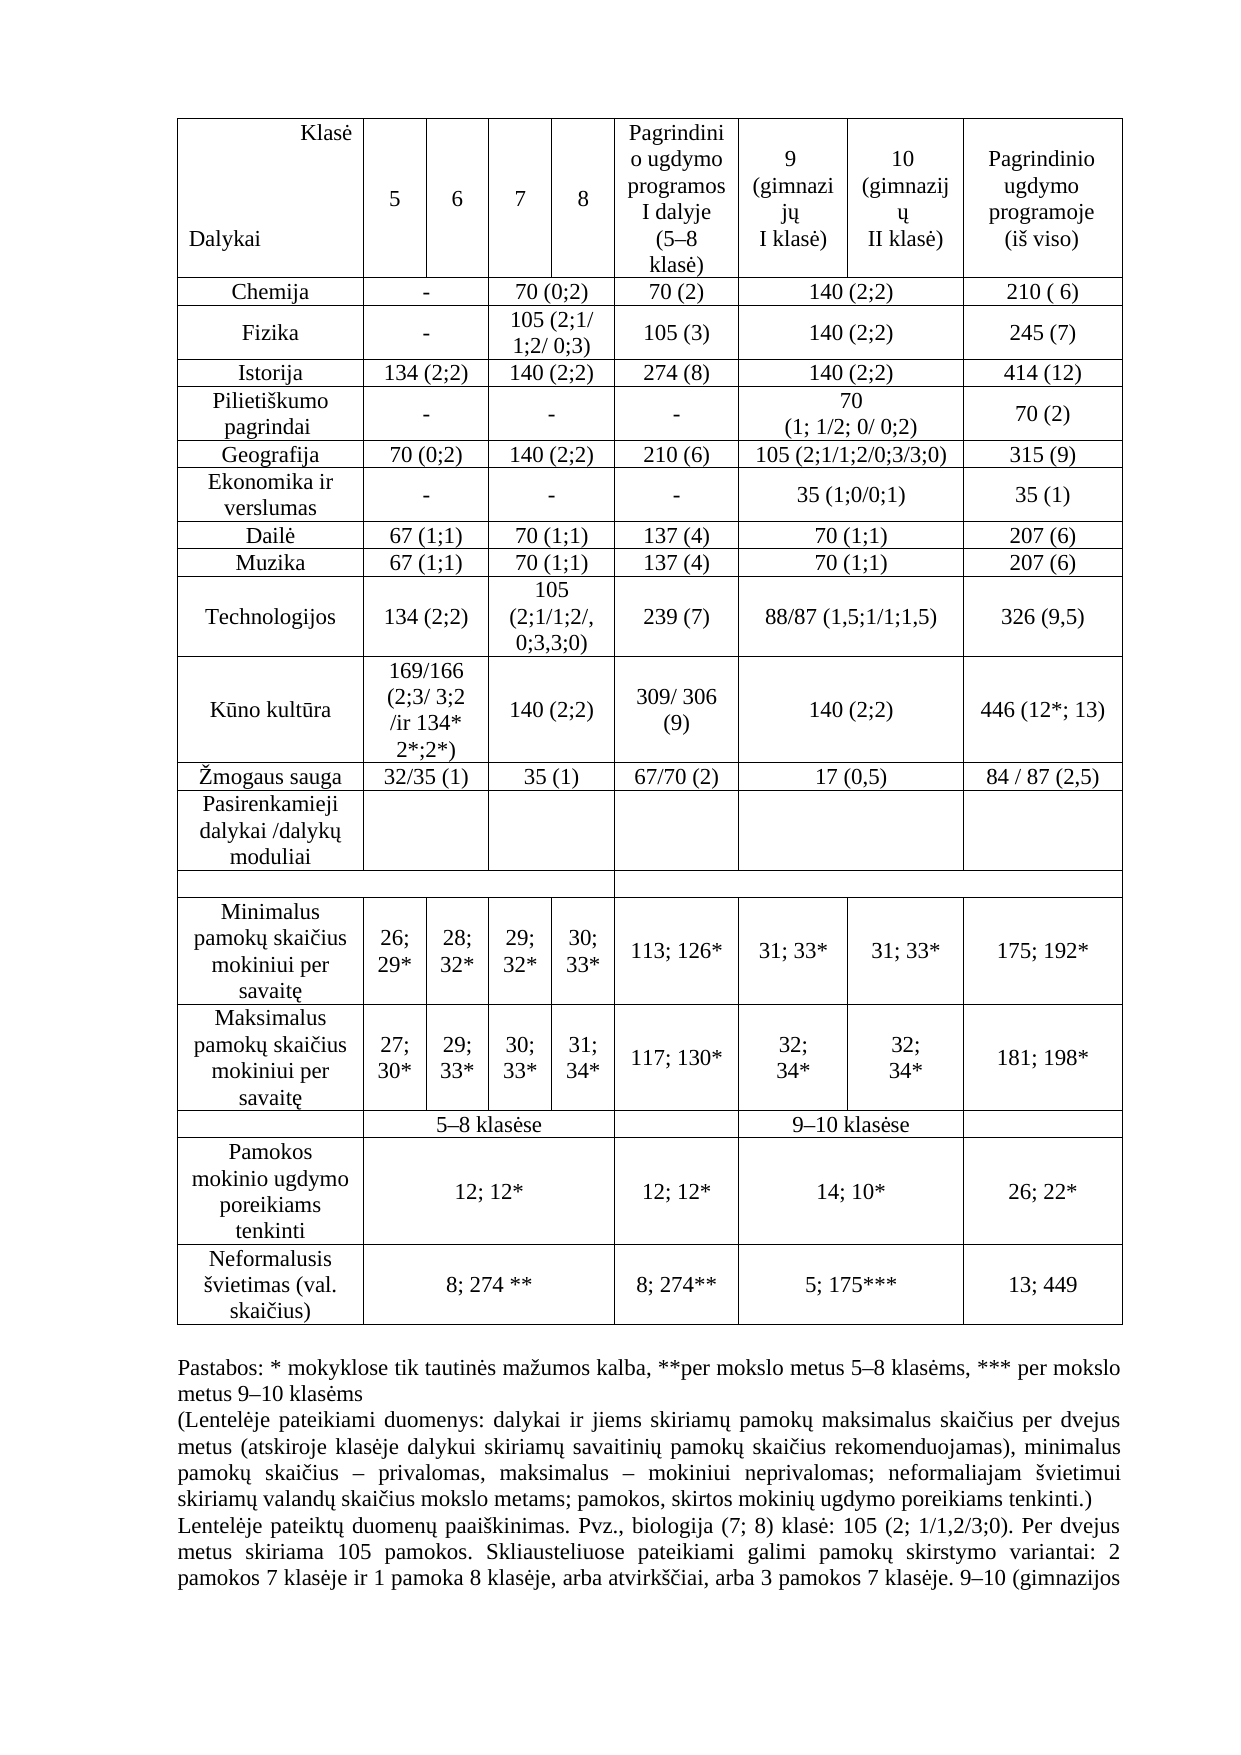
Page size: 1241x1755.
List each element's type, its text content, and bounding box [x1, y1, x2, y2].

table_cell 14; 10* [739, 1138, 963, 1244]
table_cell 31; 33* [848, 898, 963, 1003]
table_cell [364, 791, 488, 869]
table_cell Istorija [178, 360, 363, 386]
table_header 5 [364, 119, 426, 277]
table_cell 105 (2;1/1;2/, 0;3,3;0) [489, 577, 614, 656]
table_cell 29; 33* [427, 1005, 488, 1110]
table_cell - [364, 468, 488, 521]
table_cell 175; 192* [964, 898, 1122, 1003]
table_header Pagrindinio ugdymo programoje (iš viso) [964, 119, 1122, 277]
table_cell Muzika [178, 549, 363, 576]
table_cell - [364, 278, 488, 305]
table_cell Minimalus pamokų skaičius mokiniui per savaitę [178, 898, 363, 1003]
table_cell 140 (2;2) [489, 657, 614, 762]
table_cell Pamokos mokinio ugdymo poreikiams tenkinti [178, 1138, 363, 1244]
table_cell 210 ( 6) [964, 278, 1122, 305]
table_header Pagrindinio ugdymo programos I dalyje (5–8 klasė) [615, 119, 738, 277]
table_cell 26; 22* [964, 1138, 1122, 1244]
table_cell 32/35 (1) [364, 763, 488, 789]
table_cell 67 (1;1) [364, 549, 488, 576]
table_cell 27; 30* [364, 1005, 426, 1110]
table_cell Technologijos [178, 577, 363, 656]
table_header 8 [552, 119, 614, 277]
table_cell 140 (2;2) [489, 360, 614, 386]
table_cell 70 (2) [964, 387, 1122, 439]
table_cell 207 (6) [964, 549, 1122, 576]
table_cell 31; 33* [739, 898, 847, 1003]
table_cell 137 (4) [615, 522, 738, 548]
table_cell [178, 871, 363, 897]
table_header 7 [489, 119, 551, 277]
table_cell - [489, 468, 614, 521]
table_cell 67 (1;1) [364, 522, 488, 548]
table_cell 70 (1;1) [739, 549, 963, 576]
table_cell 12; 12* [364, 1138, 614, 1244]
table_cell 13; 449 [964, 1245, 1122, 1324]
table_header 10 (gimnazijų II klasė) [848, 119, 963, 277]
table_cell [964, 791, 1122, 869]
table_cell [964, 871, 1122, 897]
table_cell 70 (1;1) [489, 549, 614, 576]
table_cell 137 (4) [615, 549, 738, 576]
table_cell 105 (2;1/1;2/0;3/3;0) [739, 441, 963, 467]
table_cell Fizika [178, 306, 363, 358]
table_cell [615, 1111, 738, 1137]
table_cell 207 (6) [964, 522, 1122, 548]
table_cell [964, 1111, 1122, 1137]
table_cell Chemija [178, 278, 363, 305]
table_cell Dailė [178, 522, 363, 548]
table_cell Neformalusis švietimas (val. skaičius) [178, 1245, 363, 1324]
table_cell Žmogaus sauga [178, 763, 363, 789]
table_cell 84 / 87 (2,5) [964, 763, 1122, 789]
table_cell 8; 274** [615, 1245, 738, 1324]
table_cell [178, 1111, 363, 1137]
table_cell [615, 871, 738, 897]
table_cell 35 (1;0/0;1) [739, 468, 963, 521]
table_cell 9–10 klasėse [739, 1111, 963, 1137]
table_cell Geografija [178, 441, 363, 467]
table_cell 239 (7) [615, 577, 738, 656]
table_cell 26; 29* [364, 898, 426, 1003]
table_cell - [615, 387, 738, 439]
table_cell 446 (12*; 13) [964, 657, 1122, 762]
table_cell - [364, 306, 488, 358]
table_cell Ekonomika ir verslumas [178, 468, 363, 521]
table_cell 32; 34* [739, 1005, 847, 1110]
table_cell 5–8 klasėse [364, 1111, 614, 1137]
table_cell 140 (2;2) [739, 306, 963, 358]
table_header 6 [427, 119, 488, 277]
table_cell Maksimalus pamokų skaičius mokiniui per savaitę [178, 1005, 363, 1110]
table_cell 140 (2;2) [739, 360, 963, 386]
table_cell [615, 791, 738, 869]
table_cell 29; 32* [489, 898, 551, 1003]
table_cell 140 (2;2) [739, 657, 963, 762]
table_cell [489, 871, 614, 897]
table_cell 245 (7) [964, 306, 1122, 358]
table_cell 70 (2) [615, 278, 738, 305]
table_cell 31; 34* [552, 1005, 614, 1110]
table_cell 70 (1;1) [739, 522, 963, 548]
table_cell 8; 274 ** [364, 1245, 614, 1324]
table_cell 113; 126* [615, 898, 738, 1003]
table_cell 169/166 (2;3/ 3;2 /ir 134* 2*;2*) [364, 657, 488, 762]
table_cell - [615, 468, 738, 521]
table_cell 274 (8) [615, 360, 738, 386]
table_cell 134 (2;2) [364, 577, 488, 656]
table_cell 181; 198* [964, 1005, 1122, 1110]
table_cell 70 (0;2) [364, 441, 488, 467]
table_cell [739, 791, 963, 869]
table_cell [364, 871, 488, 897]
table_cell 315 (9) [964, 441, 1122, 467]
table_cell 28; 32* [427, 898, 488, 1003]
table_cell Pasirenkamieji dalykai /dalykų moduliai [178, 791, 363, 869]
table_cell 140 (2;2) [489, 441, 614, 467]
text Lentelėje pateiktų duomenų paaiškinimas. Pvz., biologija (7; 8) klasė: 105 (2; 1/1,2/3;0). Per dvejus metus skiriama 105 pamokos. Skliausteliuose pateikiami galimi pamokų skirstymo variantai: 2 pamokos 7 klasėje ir 1 pamoka 8 klasėje, arba atvirkščiai, arba 3 pamokos 7 klasėje. 9–10 (gimnazijos [177, 1512, 1122, 1591]
table_cell Kūno kultūra [178, 657, 363, 762]
table_cell 35 (1) [489, 763, 614, 789]
table_header 9 (gimnazijų I klasė) [739, 119, 847, 277]
text (Lentelėje pateikiami duomenys: dalykai ir jiems skiriamų pamokų maksimalus skaičius per dvejus metus (atskiroje klasėje dalykui skiriamų savaitinių pamokų skaičius rekomenduojamas), minimalus pamokų skaičius – privalomas, maksimalus – mokiniui neprivalomas; neformaliajam švietimui skiriamų valandų skaičius mokslo metams; pamokos, skirtos mokinių ugdymo poreikiams tenkinti.) [177, 1406, 1122, 1512]
table_cell - [364, 387, 488, 439]
table_cell Pilietiškumo pagrindai [178, 387, 363, 439]
table_cell 67/70 (2) [615, 763, 738, 789]
table_cell 414 (12) [964, 360, 1122, 386]
table_header Klasė Dalykai [178, 119, 363, 277]
table_cell [739, 871, 963, 897]
table_cell 17 (0,5) [739, 763, 963, 789]
table_cell 326 (9,5) [964, 577, 1122, 656]
table_cell 117; 130* [615, 1005, 738, 1110]
table_cell 35 (1) [964, 468, 1122, 521]
text Pastabos: * mokyklose tik tautinės mažumos kalba, **per mokslo metus 5–8 klasėms, *** per mokslo metus 9–10 klasėms [177, 1354, 1122, 1406]
table_cell 105 (2;1/ 1;2/ 0;3) [489, 306, 614, 358]
table_cell 70 (1;1) [489, 522, 614, 548]
table_cell 105 (3) [615, 306, 738, 358]
table_cell 70 (0;2) [489, 278, 614, 305]
table_cell 32; 34* [848, 1005, 963, 1110]
table_cell 134 (2;2) [364, 360, 488, 386]
table_cell - [489, 387, 614, 439]
table_cell 5; 175*** [739, 1245, 963, 1324]
table_cell 210 (6) [615, 441, 738, 467]
table_cell 70 (1; 1/2; 0/ 0;2) [739, 387, 963, 439]
table_cell 30; 33* [552, 898, 614, 1003]
table_cell 309/ 306 (9) [615, 657, 738, 762]
table_cell 30; 33* [489, 1005, 551, 1110]
table_cell 12; 12* [615, 1138, 738, 1244]
table_cell [489, 791, 614, 869]
table_cell 88/87 (1,5;1/1;1,5) [739, 577, 963, 656]
table_cell 140 (2;2) [739, 278, 963, 305]
